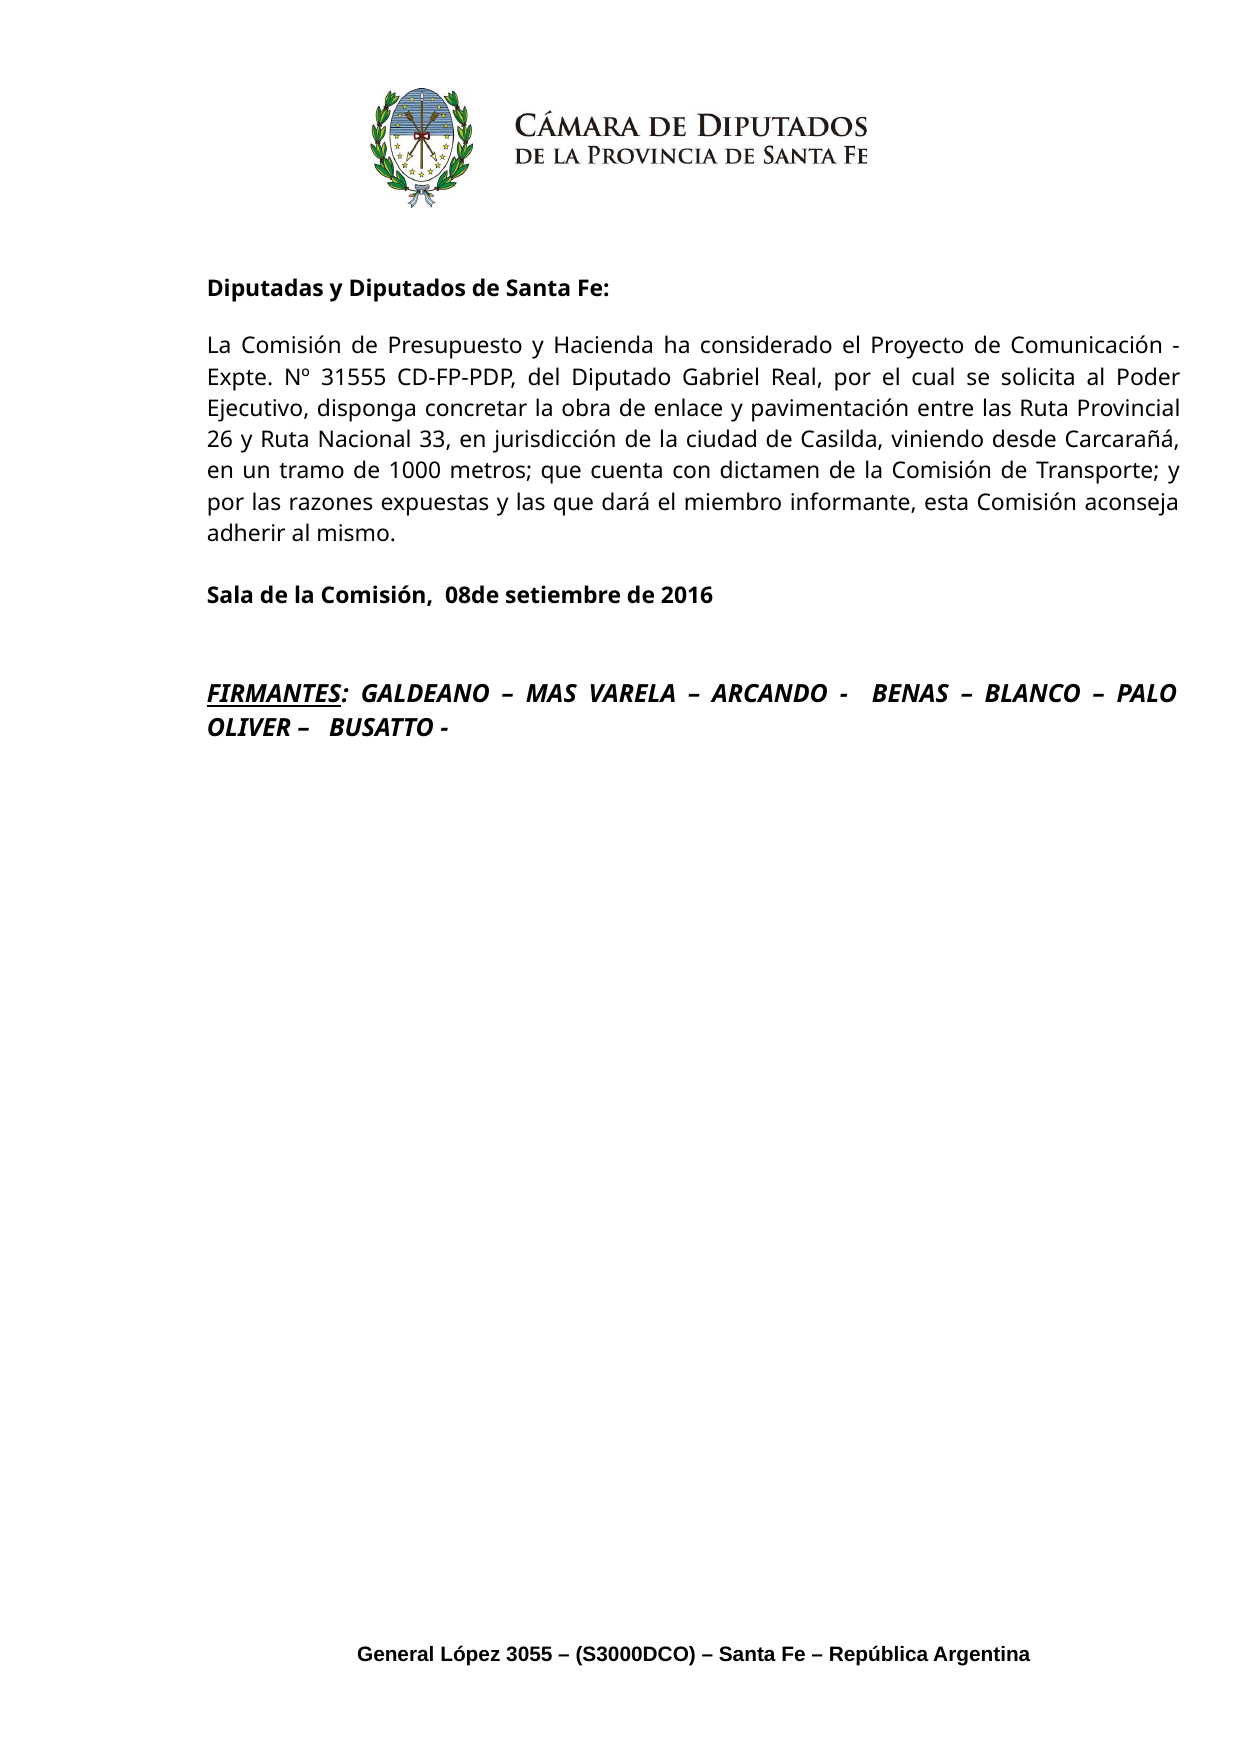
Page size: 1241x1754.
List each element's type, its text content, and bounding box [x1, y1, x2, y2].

text La Comisión de Presupuesto y Hacienda ha considerado el Proyecto de Comunicación - Expte. Nº 31555 CD-FP-PDP, del Diputado Gabriel Real, por el cual se solicita al Poder Ejecutivo, disponga concretar la obra de enlace y pavimentación entre las Ruta Provincial 26 y Ruta Nacional 33, en jurisdicción de la ciudad de Casilda, viniendo desde Carcarañá, en un tramo de 1000 metros; que cuenta con dictamen de la Comisión de Transporte; y por las razones expuestas y las que dará el miembro informante, esta Comisión aconseja adherir al mismo. [207, 329, 1181, 548]
text FIRMANTES: GALDEANO – MAS VARELA – ARCANDO - BENAS – BLANCO – PALO OLIVER – BUSATTO - [207, 676, 1181, 744]
picture [370, 88, 868, 212]
text Sala de la Comisión, 08de setiembre de 2016 [207, 579, 1181, 611]
text Diputadas y Diputados de Santa Fe: [207, 272, 1181, 303]
